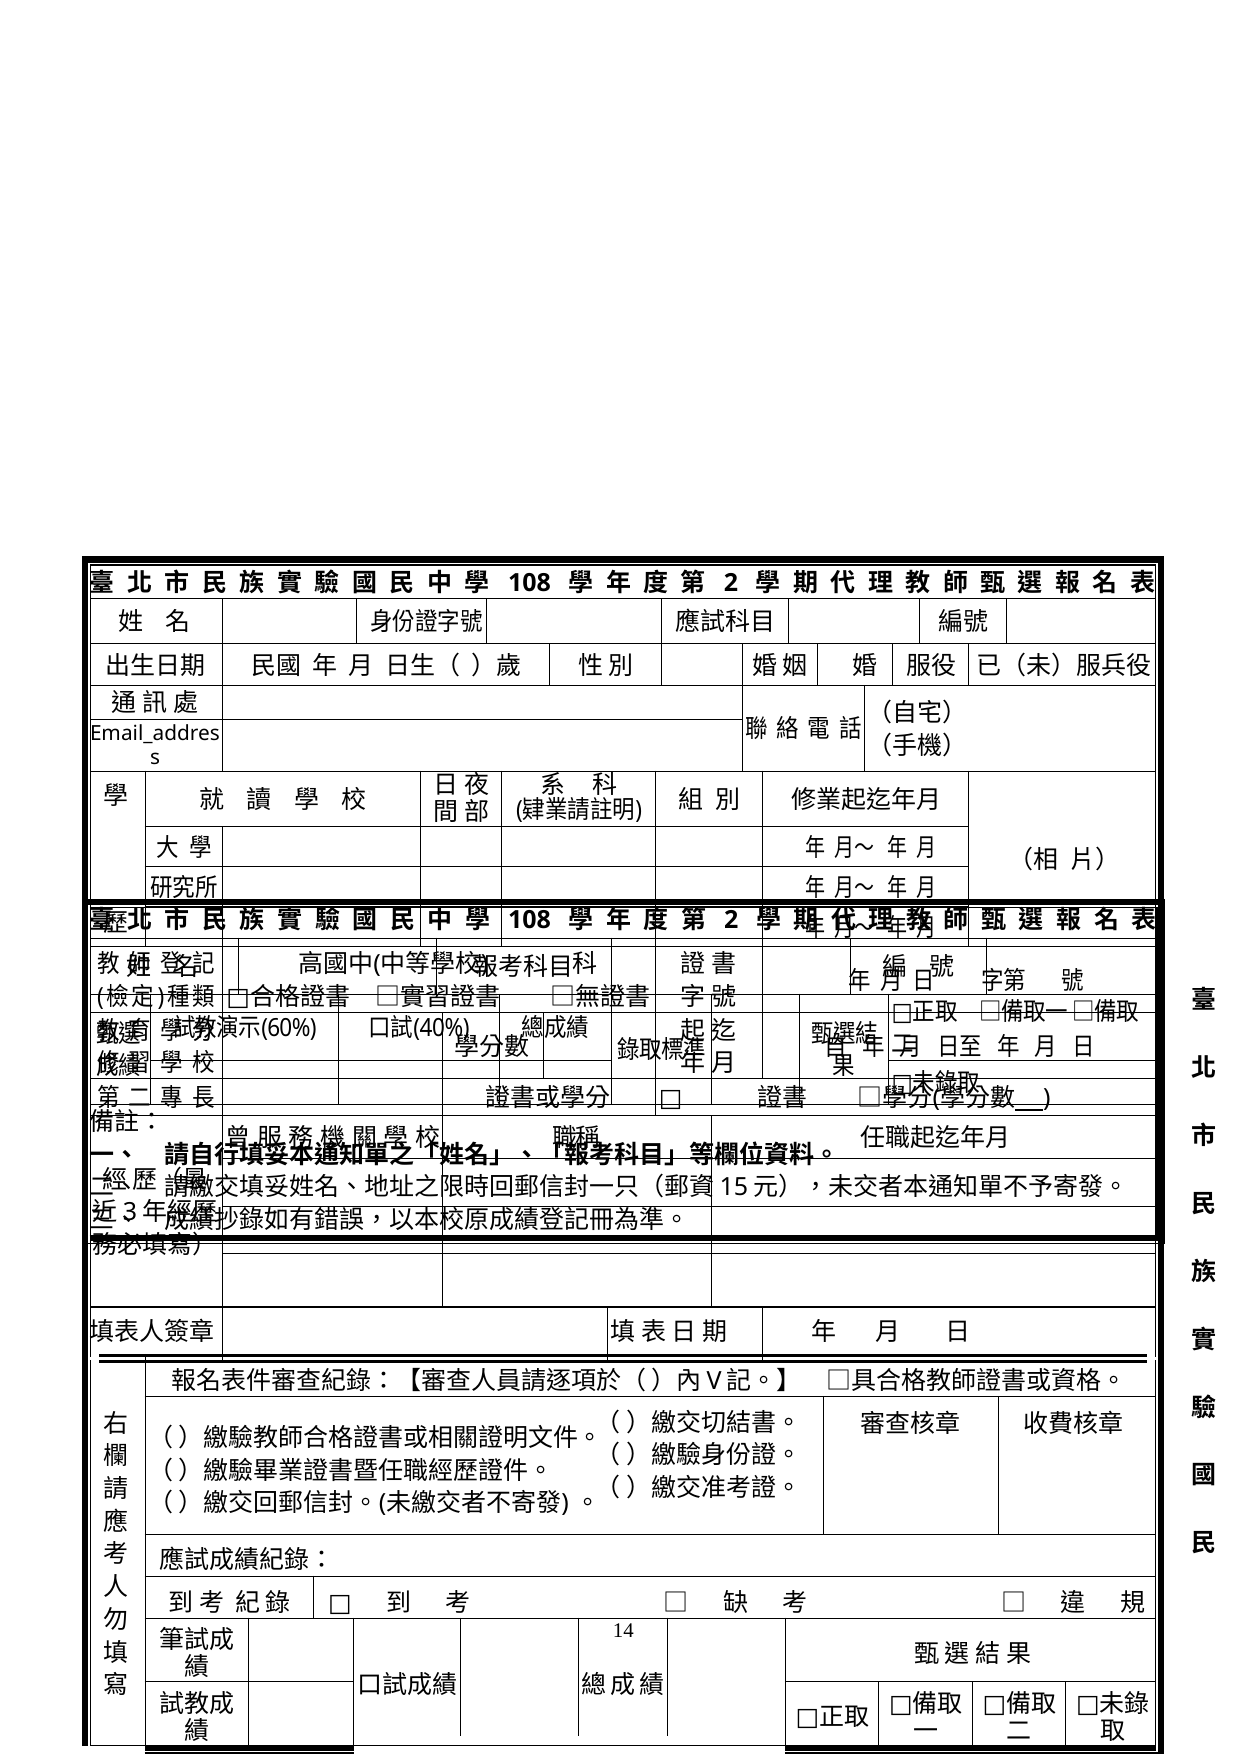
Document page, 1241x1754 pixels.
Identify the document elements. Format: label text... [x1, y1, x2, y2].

table_cell 口試成績 [354, 1619, 461, 1744]
table_cell □備取二 [973, 1682, 1065, 1744]
table_cell 已（未）服兵役 [969, 644, 1155, 685]
table_cell 甄 選 結 果 [786, 1619, 1155, 1681]
table_cell [612, 939, 850, 993]
table_cell 編 號 [851, 939, 986, 993]
table_cell 姓 名 [91, 939, 238, 993]
table_cell [987, 939, 1155, 993]
table_cell 填 表 日 期 [608, 1308, 762, 1354]
table_header 臺北市民族實驗國民中學108學年度第2學期代理教師甄選報名表 [91, 566, 1155, 598]
table_cell 服役 [893, 644, 968, 685]
table_cell 甄選成績 [91, 995, 150, 1103]
table_cell 年 月～ 年 月 [763, 827, 968, 866]
table_cell [1007, 599, 1155, 643]
table_cell □正取 □備取一 □備取二 [889, 995, 1155, 1060]
table_cell □正取 [786, 1682, 878, 1744]
table_cell 試教演示(60%) [151, 995, 338, 1060]
table_cell 出生日期 [91, 644, 222, 685]
table_cell [999, 1440, 1155, 1533]
table_cell 大 學 [146, 827, 222, 866]
table_cell [656, 827, 762, 866]
table_cell 到 考 紀 錄 [146, 1577, 313, 1617]
table_cell 總成績 [500, 995, 611, 1060]
table_cell [421, 827, 501, 866]
table_cell 甄選結果 [800, 995, 888, 1103]
table_cell （相 片） [969, 772, 1155, 899]
table_cell [461, 1619, 579, 1744]
table_cell [502, 867, 655, 899]
table_cell [223, 867, 420, 899]
table_cell [500, 1061, 611, 1103]
table_cell [712, 995, 799, 1103]
table_header 臺北市民族實驗國民中學108學年度第2學期代理教師甄選報名表 [91, 908, 1155, 938]
table_cell 編號 [920, 599, 1006, 643]
table_cell 報考科目 [437, 939, 611, 993]
table_cell □未錄取 [889, 1061, 1155, 1103]
table_cell 通 訊 處 [91, 686, 222, 718]
table_cell 系 科 (肄業請註明) [502, 772, 655, 826]
table_cell 就 讀 學 校 [146, 772, 420, 826]
table_cell 審查核章 [824, 1397, 998, 1440]
table_cell [223, 1308, 607, 1354]
table_cell [487, 599, 661, 643]
table_cell [223, 686, 742, 718]
table_cell 試教成績 [146, 1682, 248, 1744]
table_cell □未錄取 [1066, 1682, 1155, 1744]
table_cell [151, 1061, 338, 1103]
table_cell [239, 939, 436, 993]
table_cell 右 欄 請 應 考 人 勿 填 寫 [88, 1354, 145, 1744]
table_cell [223, 1254, 442, 1306]
table_cell [249, 1682, 353, 1744]
table_cell [712, 1244, 1155, 1253]
table_cell （ ）繳驗教師合格證書或相關證明文件。 （ ）繳驗畢業證書暨任職經歷證件。 （ ）繳交回郵信封。(未繳交者不寄發) 。 [146, 1397, 604, 1533]
table_cell [339, 1061, 499, 1103]
table_cell [443, 1244, 711, 1253]
table_cell [421, 867, 501, 899]
table_cell [223, 1244, 442, 1253]
table_cell 年 月 日 [763, 1308, 1155, 1354]
text 臺北市民族實驗國民中學108學年度第2學期代理教師甄選自傳 [55, 964, 82, 1575]
table_cell [223, 720, 742, 771]
table_cell 應試科目 [662, 599, 788, 643]
table_cell 修業起迄年月 [763, 772, 968, 826]
table_cell 備註： 請自行填妥本通知單之「姓名」、「報考科目」等欄位資料。 請繳交填妥姓名、地址之限時回郵信封一只（郵資15元），未交者本通知單不予寄發。 成績抄錄如有錯誤，以本校原成績登記冊為準。 [91, 1105, 1155, 1235]
table_cell [712, 1254, 1155, 1306]
table_cell [443, 1254, 711, 1306]
table_cell □到考 □缺考 □違規 [314, 1577, 1155, 1617]
table_cell 年 月～ 年 月 [763, 867, 968, 899]
table_cell 民國 年 月 日生（ ）歲 [223, 644, 549, 685]
table_cell [223, 599, 356, 643]
table_cell [223, 827, 420, 866]
table_cell 筆試成績 [146, 1619, 248, 1681]
table_cell 總成績 [579, 1619, 667, 1744]
table_cell 學 歷 [91, 772, 145, 899]
table_cell [824, 1440, 998, 1533]
table_cell [656, 867, 762, 899]
table_cell 姓 名 [91, 599, 222, 643]
table_cell 口試(40%) [339, 995, 499, 1060]
table_cell 應試成績紀錄： [146, 1535, 1155, 1576]
table_cell （自宅） （手機） [865, 686, 1155, 771]
table_cell 婚 姻 [743, 644, 817, 685]
text 臺北市民族實驗國民中學108學年度第2學期代理教師甄選自傳 [1164, 964, 1191, 1575]
table_cell （ ）繳交切結書。 （ ）繳驗身份證。 （ ）繳交准考證。 [604, 1397, 823, 1533]
table_cell [789, 599, 919, 643]
table_cell 身份證字號 [357, 599, 486, 643]
table_cell 組 別 [656, 772, 762, 826]
table_cell 聯絡電話 [743, 686, 864, 771]
table_cell Email_address [91, 720, 222, 771]
table_cell [502, 827, 655, 866]
table_cell □備取一 [879, 1682, 972, 1744]
table_cell [249, 1619, 353, 1681]
table_cell 錄取標準 [612, 995, 711, 1103]
table_cell [667, 1619, 785, 1744]
table_cell 填表人簽章 [91, 1308, 222, 1354]
table_cell [662, 644, 742, 685]
table_cell 性 別 [550, 644, 661, 685]
table_cell 婚 [818, 644, 892, 685]
table_cell 研究所 [146, 867, 222, 899]
table_cell 收費核章 [999, 1397, 1155, 1440]
table_cell 報名表件審查紀錄：【審查人員請逐項於（ ）內V記。】 □具合格教師證書或資格。 [146, 1354, 1158, 1396]
table_cell 經 歷（最近3年經歷務必填寫） [91, 1244, 222, 1306]
table_cell 日 夜 間 部 [421, 772, 501, 826]
